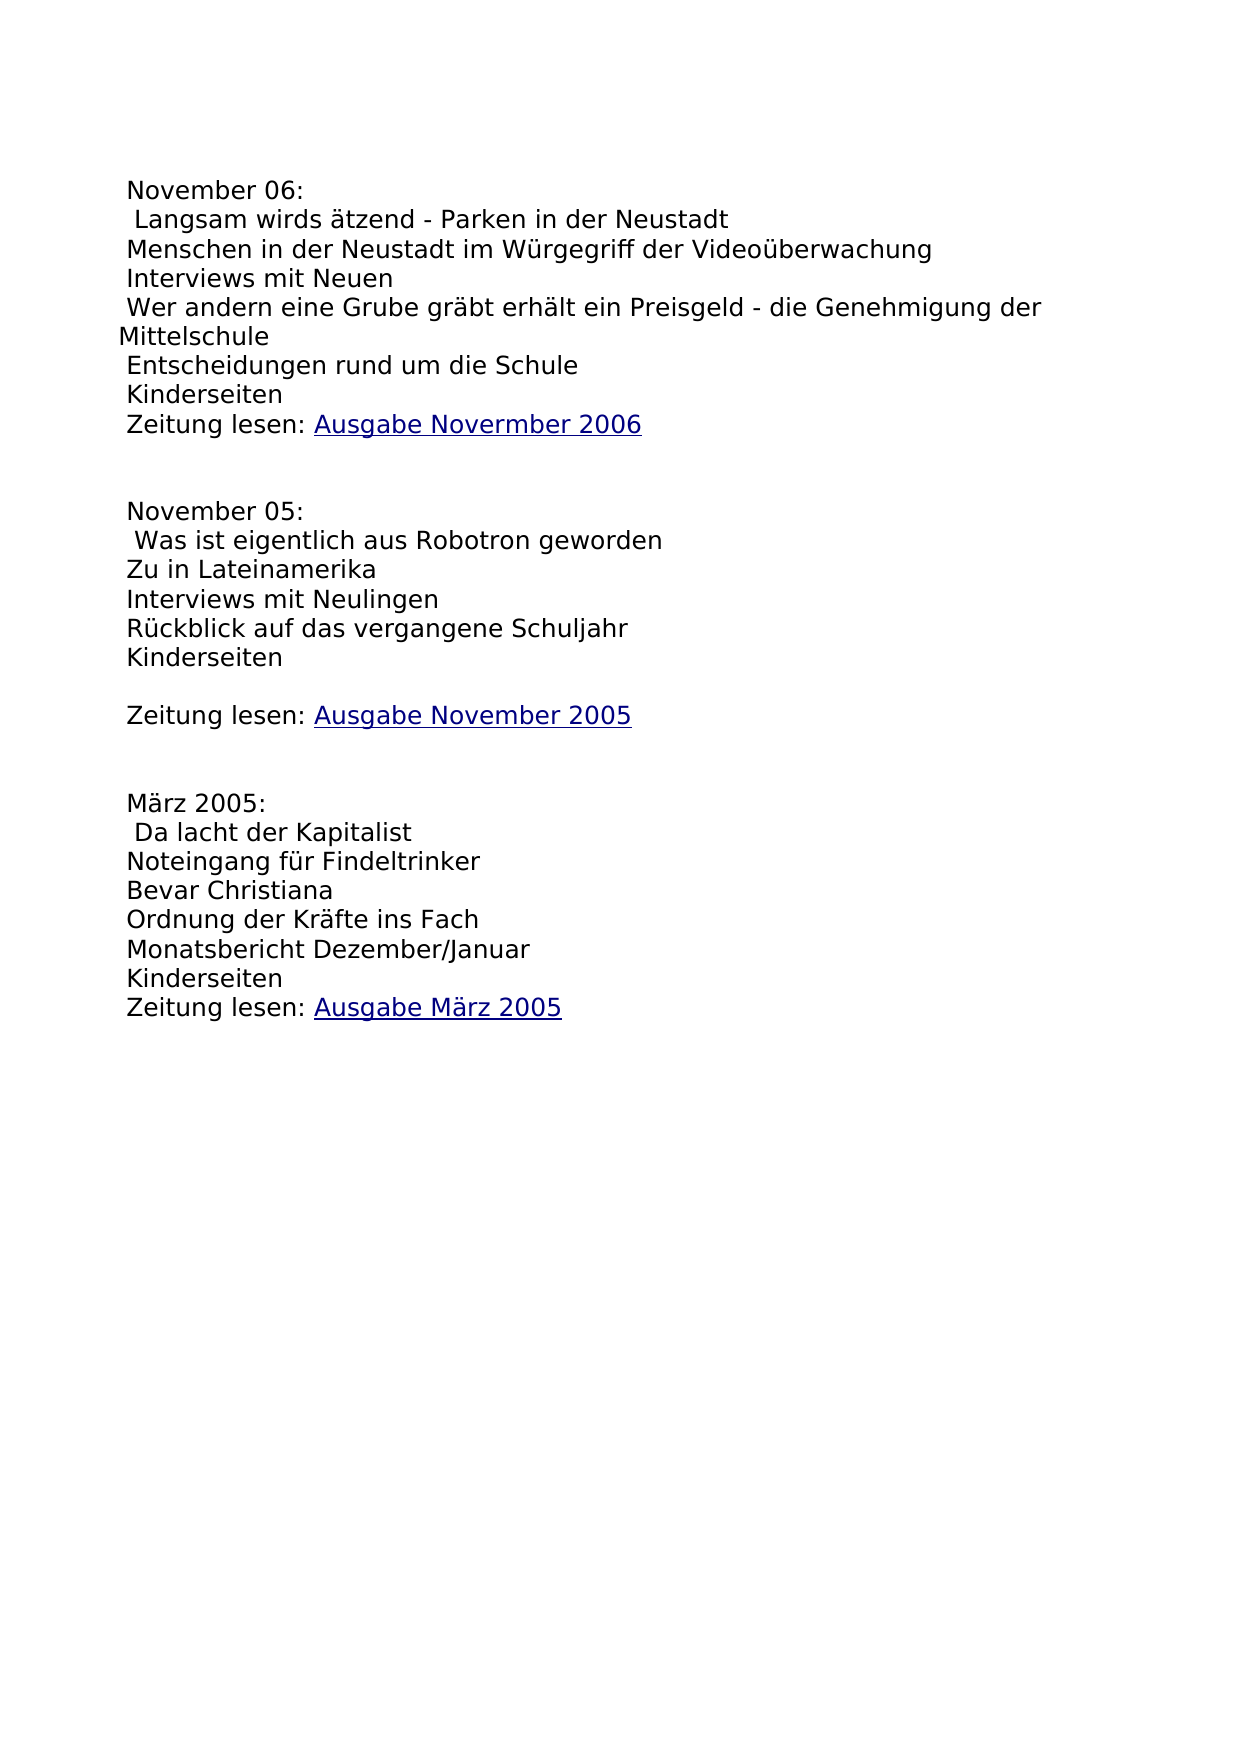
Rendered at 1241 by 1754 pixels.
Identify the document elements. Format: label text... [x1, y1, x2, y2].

text November 06: Langsam wirds ätzend - Parken in der Neustadt Menschen in der Neustadt im Würgegriff der Videoüberwachung Interviews mit Neuen Wer andern eine Grube gräbt erhält ein Preisgeld - die Genehmigung der Mittelschule Entscheidungen rund um die Schule Kinderseiten Zeitung lesen: Ausgabe Novermber 2006 November 05: Was ist eigentlich aus Robotron geworden Zu in Lateinamerika Interviews mit Neulingen Rückblick auf das vergangene Schuljahr Kinderseiten Zeitung lesen: Ausgabe November 2005 März 2005: Da lacht der Kapitalist Noteingang für Findeltrinker Bevar Christiana Ordnung der Kräfte ins Fach Monatsbericht Dezember/Januar Kinderseiten Zeitung lesen: Ausgabe März 2005 [118, 118, 1122, 1022]
